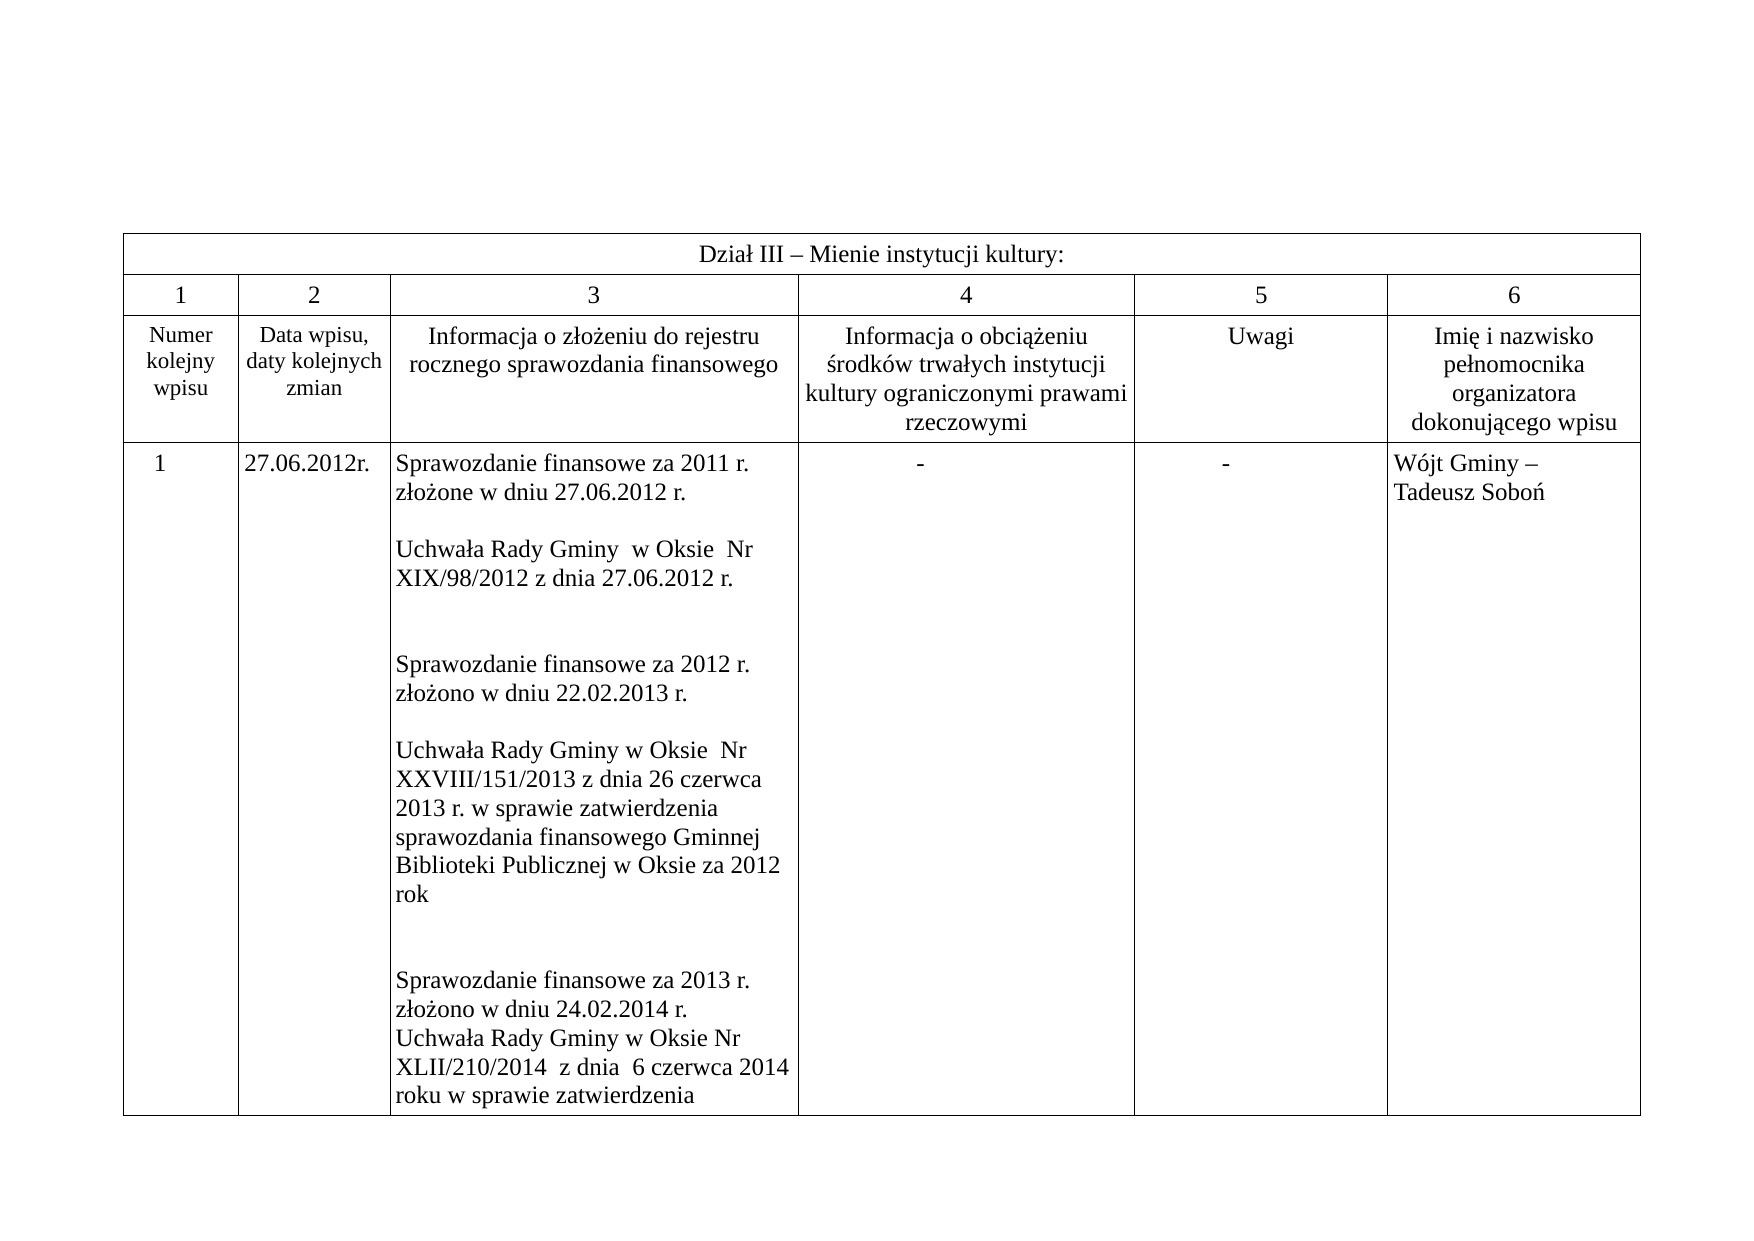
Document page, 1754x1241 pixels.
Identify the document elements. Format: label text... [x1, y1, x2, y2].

table_cell Sprawozdanie finansowe za 2011 r. złożone w dniu 27.06.2012 r. Uchwała Rady Gminy w Oksie Nr XIX/98/2012 z dnia 27.06.2012 r. Sprawozdanie finansowe za 2012 r. złożono w dniu 22.02.2013 r. Uchwała Rady Gminy w Oksie Nr XXVIII/151/2013 z dnia 26 czerwca 2013 r. w sprawie zatwierdzenia sprawozdania finansowego Gminnej Biblioteki Publicznej w Oksie za 2012 rok Sprawozdanie finansowe za 2013 r. złożono w dniu 24.02.2014 r. Uchwała Rady Gminy w Oksie Nr XLII/210/2014 z dnia 6 czerwca 2014 roku w sprawie zatwierdzenia [391, 443, 798, 1115]
table_cell - [799, 443, 1134, 1115]
table_cell 1 [124, 443, 238, 1115]
table_cell 6 [1388, 275, 1640, 314]
table_cell - [1135, 443, 1387, 1115]
table_cell 4 [799, 275, 1134, 314]
table_header Dział III – Mienie instytucji kultury: [124, 234, 1640, 274]
table_cell Imię i nazwisko pełnomocnika organizatora dokonującego wpisu [1388, 316, 1640, 442]
table_cell 27.06.2012r. [239, 443, 390, 1115]
table_cell Wójt Gminy – Tadeusz Soboń [1388, 443, 1640, 1115]
table_cell Numer kolejny wpisu [124, 316, 238, 442]
table_cell 5 [1135, 275, 1387, 314]
table_cell Data wpisu, daty kolejnych zmian [239, 316, 390, 442]
table_cell Informacja o złożeniu do rejestru rocznego sprawozdania finansowego [391, 316, 798, 442]
table_cell Uwagi [1135, 316, 1387, 442]
table_cell 1 [124, 275, 238, 314]
table_cell Informacja o obciążeniu środków trwałych instytucji kultury ograniczonymi prawami rzeczowymi [799, 316, 1134, 442]
table_cell 3 [391, 275, 798, 314]
table_cell 2 [239, 275, 390, 314]
